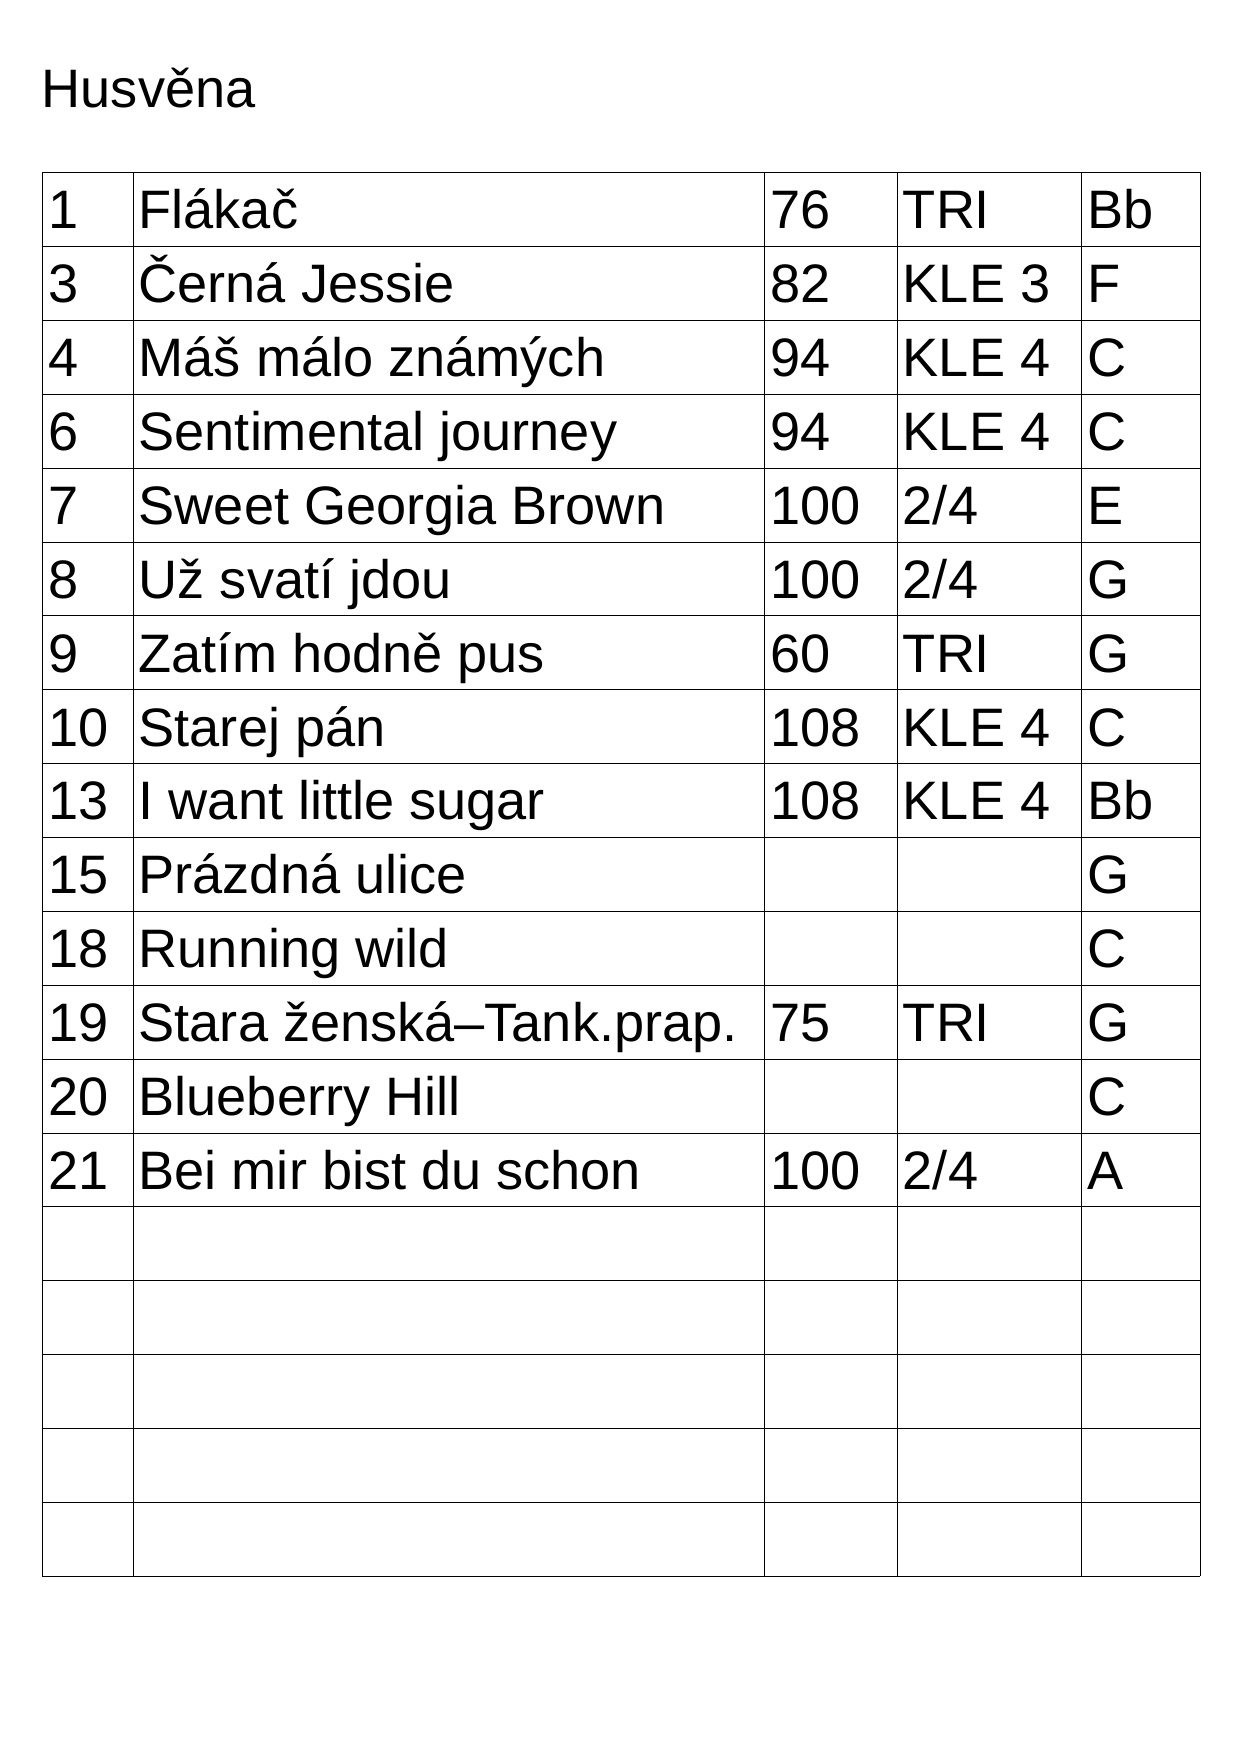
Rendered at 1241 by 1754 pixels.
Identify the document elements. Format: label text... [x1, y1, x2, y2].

table_cell 100 [765, 1134, 897, 1206]
table_cell C [1082, 1060, 1200, 1132]
table_cell 82 [765, 247, 897, 320]
table_cell 94 [765, 395, 897, 468]
table_header Flákač [134, 173, 764, 246]
table_cell Starej pán [134, 690, 764, 763]
table_cell Zatím hodně pus [134, 616, 764, 689]
table_cell C [1082, 690, 1200, 763]
table_header 1 [43, 173, 133, 246]
table_cell E [1082, 469, 1200, 542]
table_cell [765, 1503, 897, 1576]
table_cell 9 [43, 616, 133, 689]
table_cell [1082, 1281, 1200, 1354]
table_cell KLE 4 [898, 395, 1081, 468]
table_cell Prázdná ulice [134, 838, 764, 911]
table_cell Bei mir bist du schon [134, 1134, 764, 1206]
table_header Bb [1082, 173, 1200, 246]
table_cell 3 [43, 247, 133, 320]
table_cell TRI [898, 986, 1081, 1058]
table_cell 60 [765, 616, 897, 689]
table_cell G [1082, 616, 1200, 689]
table_cell 19 [43, 986, 133, 1058]
table_cell [1082, 1355, 1200, 1428]
table_cell 108 [765, 764, 897, 837]
table_cell C [1082, 912, 1200, 985]
table_cell 2/4 [898, 1134, 1081, 1206]
table_cell 4 [43, 321, 133, 394]
table_cell F [1082, 247, 1200, 320]
table_cell A [1082, 1134, 1200, 1206]
table_cell C [1082, 321, 1200, 394]
table_cell 7 [43, 469, 133, 542]
table_cell [134, 1281, 764, 1354]
table_cell Sweet Georgia Brown [134, 469, 764, 542]
table_cell 18 [43, 912, 133, 985]
table_cell [898, 838, 1081, 911]
table_cell 75 [765, 986, 897, 1058]
table_cell KLE 4 [898, 321, 1081, 394]
table_cell Sentimental journey [134, 395, 764, 468]
table_cell [43, 1207, 133, 1280]
table_cell 94 [765, 321, 897, 394]
table_cell 6 [43, 395, 133, 468]
table_cell 2/4 [898, 543, 1081, 615]
table_cell KLE 4 [898, 764, 1081, 837]
table_cell [765, 1281, 897, 1354]
table_cell [898, 1355, 1081, 1428]
table_cell Máš málo známých [134, 321, 764, 394]
table_cell I want little sugar [134, 764, 764, 837]
table_cell 15 [43, 838, 133, 911]
table_cell [898, 1207, 1081, 1280]
table_cell TRI [898, 616, 1081, 689]
table_cell 100 [765, 543, 897, 615]
table_cell Stara ženská–Tank.prap. [134, 986, 764, 1058]
table_cell [765, 838, 897, 911]
table_cell Bb [1082, 764, 1200, 837]
table_cell [43, 1355, 133, 1428]
table_cell [898, 1503, 1081, 1576]
table_header TRI [898, 173, 1081, 246]
table_cell [1082, 1429, 1200, 1502]
table_cell [898, 1060, 1081, 1132]
table_header 76 [765, 173, 897, 246]
table_cell [134, 1503, 764, 1576]
table_cell KLE 4 [898, 690, 1081, 763]
table_cell Running wild [134, 912, 764, 985]
table_cell [765, 1207, 897, 1280]
table_cell [1082, 1503, 1200, 1576]
table_cell [898, 1429, 1081, 1502]
table_cell Už svatí jdou [134, 543, 764, 615]
table_cell KLE 3 [898, 247, 1081, 320]
table_cell [134, 1429, 764, 1502]
table_cell 20 [43, 1060, 133, 1132]
table_cell 2/4 [898, 469, 1081, 542]
table_cell 13 [43, 764, 133, 837]
table_cell 8 [43, 543, 133, 615]
table_cell 100 [765, 469, 897, 542]
table_cell 10 [43, 690, 133, 763]
table_cell 108 [765, 690, 897, 763]
table_cell [898, 912, 1081, 985]
table_cell [765, 1429, 897, 1502]
table_cell [765, 912, 897, 985]
table_cell [43, 1503, 133, 1576]
table_cell [134, 1355, 764, 1428]
table_cell [765, 1355, 897, 1428]
table_cell [43, 1429, 133, 1502]
table_cell Černá Jessie [134, 247, 764, 320]
table_cell G [1082, 838, 1200, 911]
table_cell C [1082, 395, 1200, 468]
table_cell 21 [43, 1134, 133, 1206]
table_cell G [1082, 986, 1200, 1058]
table_cell [898, 1281, 1081, 1354]
table_cell [134, 1207, 764, 1280]
table_cell [765, 1060, 897, 1132]
text Husvěna [42, 56, 1122, 118]
table_cell Blueberry Hill [134, 1060, 764, 1132]
table_cell [43, 1281, 133, 1354]
table_cell [1082, 1207, 1200, 1280]
table_cell G [1082, 543, 1200, 615]
